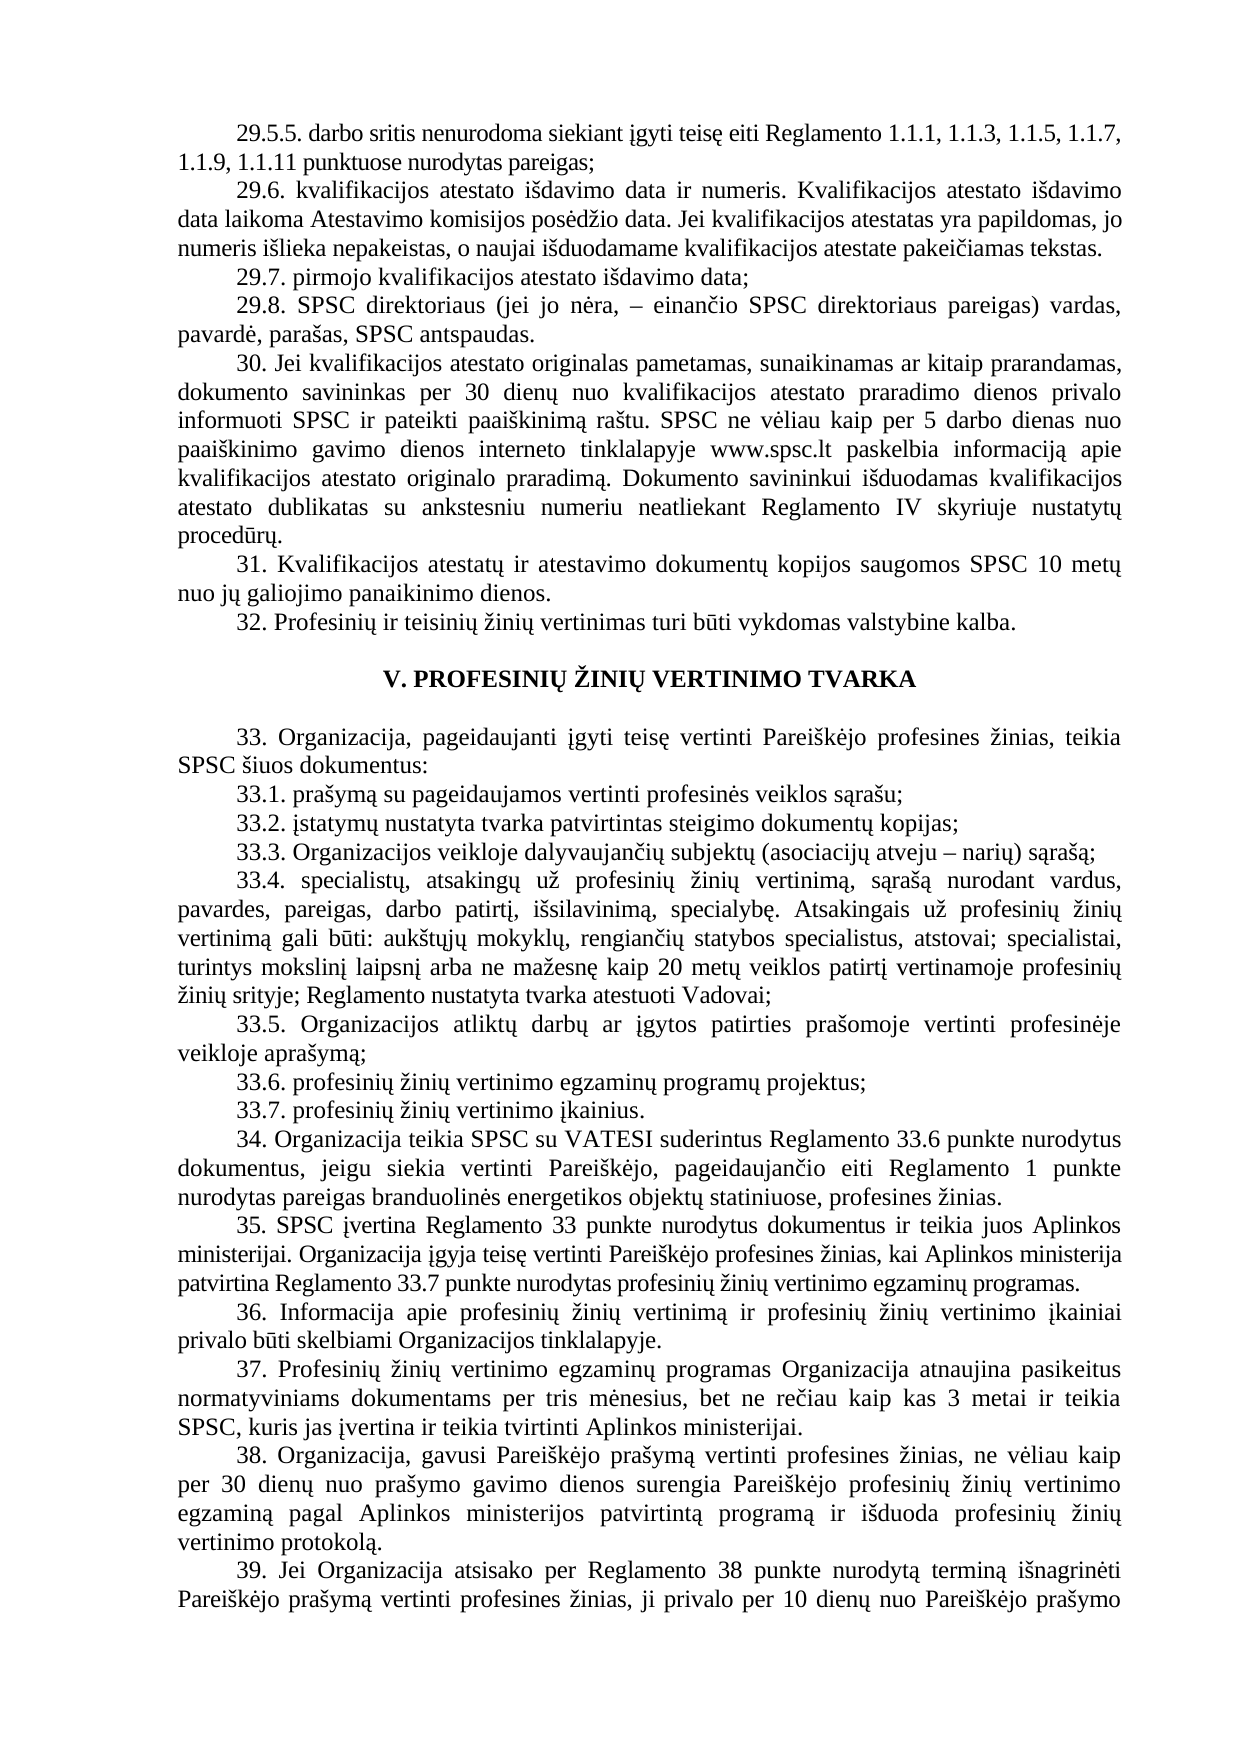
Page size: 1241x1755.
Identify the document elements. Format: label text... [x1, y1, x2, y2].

text 30. Jei kvalifikacijos atestato originalas pametamas, sunaikinamas ar kitaip prarandamas, dokumento savininkas per 30 dienų nuo kvalifikacijos atestato praradimo dienos privalo informuoti SPSC ir pateikti paaiškinimą raštu. SPSC ne vėliau kaip per 5 darbo dienas nuo paaiškinimo gavimo dienos interneto tinklalapyje www.spsc.lt paskelbia informaciją apie kvalifikacijos atestato originalo praradimą. Dokumento savininkui išduodamas kvalifikacijos atestato dublikatas su ankstesniu numeriu neatliekant Reglamento IV skyriuje nustatytų procedūrų. [177, 348, 1122, 549]
text 37. Profesinių žinių vertinimo egzaminų programas Organizacija atnaujina pasikeitus normatyviniams dokumentams per tris mėnesius, bet ne rečiau kaip kas 3 metai ir teikia SPSC, kuris jas įvertina ir teikia tvirtinti Aplinkos ministerijai. [177, 1354, 1122, 1441]
text 33.1. prašymą su pageidaujamos vertinti profesinės veiklos sąrašu; [177, 779, 1122, 808]
text 36. Informacija apie profesinių žinių vertinimą ir profesinių žinių vertinimo įkainiai privalo būti skelbiami Organizacijos tinklalapyje. [177, 1297, 1122, 1354]
text 33.6. profesinių žinių vertinimo egzaminų programų projektus; [177, 1067, 1122, 1096]
text 29.8. SPSC direktoriaus (jei jo nėra, – einančio SPSC direktoriaus pareigas) vardas, pavardė, parašas, SPSC antspaudas. [177, 291, 1122, 348]
text V. PROFESINIŲ ŽINIŲ VERTINIMO TVARKA [177, 664, 1122, 693]
text 39. Jei Organizacija atsisako per Reglamento 38 punkte nurodytą terminą išnagrinėti Pareiškėjo prašymą vertinti profesines žinias, ji privalo per 10 dienų nuo Pareiškėjo prašymo [177, 1556, 1122, 1613]
text 33.3. Organizacijos veikloje dalyvaujančių subjektų (asociacijų atveju – narių) sąrašą; [177, 837, 1122, 866]
text 33.5. Organizacijos atliktų darbų ar įgytos patirties prašomoje vertinti profesinėje veikloje aprašymą; [177, 1009, 1122, 1067]
text 33. Organizacija, pageidaujanti įgyti teisę vertinti Pareiškėjo profesines žinias, teikia SPSC šiuos dokumentus: [177, 722, 1122, 779]
text 35. SPSC įvertina Reglamento 33 punkte nurodytus dokumentus ir teikia juos Aplinkos ministerijai. Organizacija įgyja teisę vertinti Pareiškėjo profesines žinias, kai Aplinkos ministerija patvirtina Reglamento 33.7 punkte nurodytas profesinių žinių vertinimo egzaminų programas. [177, 1211, 1122, 1297]
text 33.2. įstatymų nustatyta tvarka patvirtintas steigimo dokumentų kopijas; [177, 808, 1122, 837]
text 33.7. profesinių žinių vertinimo įkainius. [177, 1096, 1122, 1124]
text 38. Organizacija, gavusi Pareiškėjo prašymą vertinti profesines žinias, ne vėliau kaip per 30 dienų nuo prašymo gavimo dienos surengia Pareiškėjo profesinių žinių vertinimo egzaminą pagal Aplinkos ministerijos patvirtintą programą ir išduoda profesinių žinių vertinimo protokolą. [177, 1441, 1122, 1556]
text 32. Profesinių ir teisinių žinių vertinimas turi būti vykdomas valstybine kalba. [177, 607, 1122, 636]
text 34. Organizacija teikia SPSC su VATESI suderintus Reglamento 33.6 punkte nurodytus dokumentus, jeigu siekia vertinti Pareiškėjo, pageidaujančio eiti Reglamento 1 punkte nurodytas pareigas branduolinės energetikos objektų statiniuose, profesines žinias. [177, 1124, 1122, 1211]
text 33.4. specialistų, atsakingų už profesinių žinių vertinimą, sąrašą nurodant vardus, pavardes, pareigas, darbo patirtį, išsilavinimą, specialybę. Atsakingais už profesinių žinių vertinimą gali būti: aukštųjų mokyklų, rengiančių statybos specialistus, atstovai; specialistai, turintys mokslinį laipsnį arba ne mažesnę kaip 20 metų veiklos patirtį vertinamoje profesinių žinių srityje; Reglamento nustatyta tvarka atestuoti Vadovai; [177, 866, 1122, 1009]
text 29.5.5. darbo sritis nenurodoma siekiant įgyti teisę eiti Reglamento 1.1.1, 1.1.3, 1.1.5, 1.1.7, 1.1.9, 1.1.11 punktuose nurodytas pareigas; [177, 118, 1122, 176]
text 31. Kvalifikacijos atestatų ir atestavimo dokumentų kopijos saugomos SPSC 10 metų nuo jų galiojimo panaikinimo dienos. [177, 549, 1122, 607]
text 29.6. kvalifikacijos atestato išdavimo data ir numeris. Kvalifikacijos atestato išdavimo data laikoma Atestavimo komisijos posėdžio data. Jei kvalifikacijos atestatas yra papildomas, jo numeris išlieka nepakeistas, o naujai išduodamame kvalifikacijos atestate pakeičiamas tekstas. [177, 176, 1122, 262]
text 29.7. pirmojo kvalifikacijos atestato išdavimo data; [177, 262, 1122, 291]
